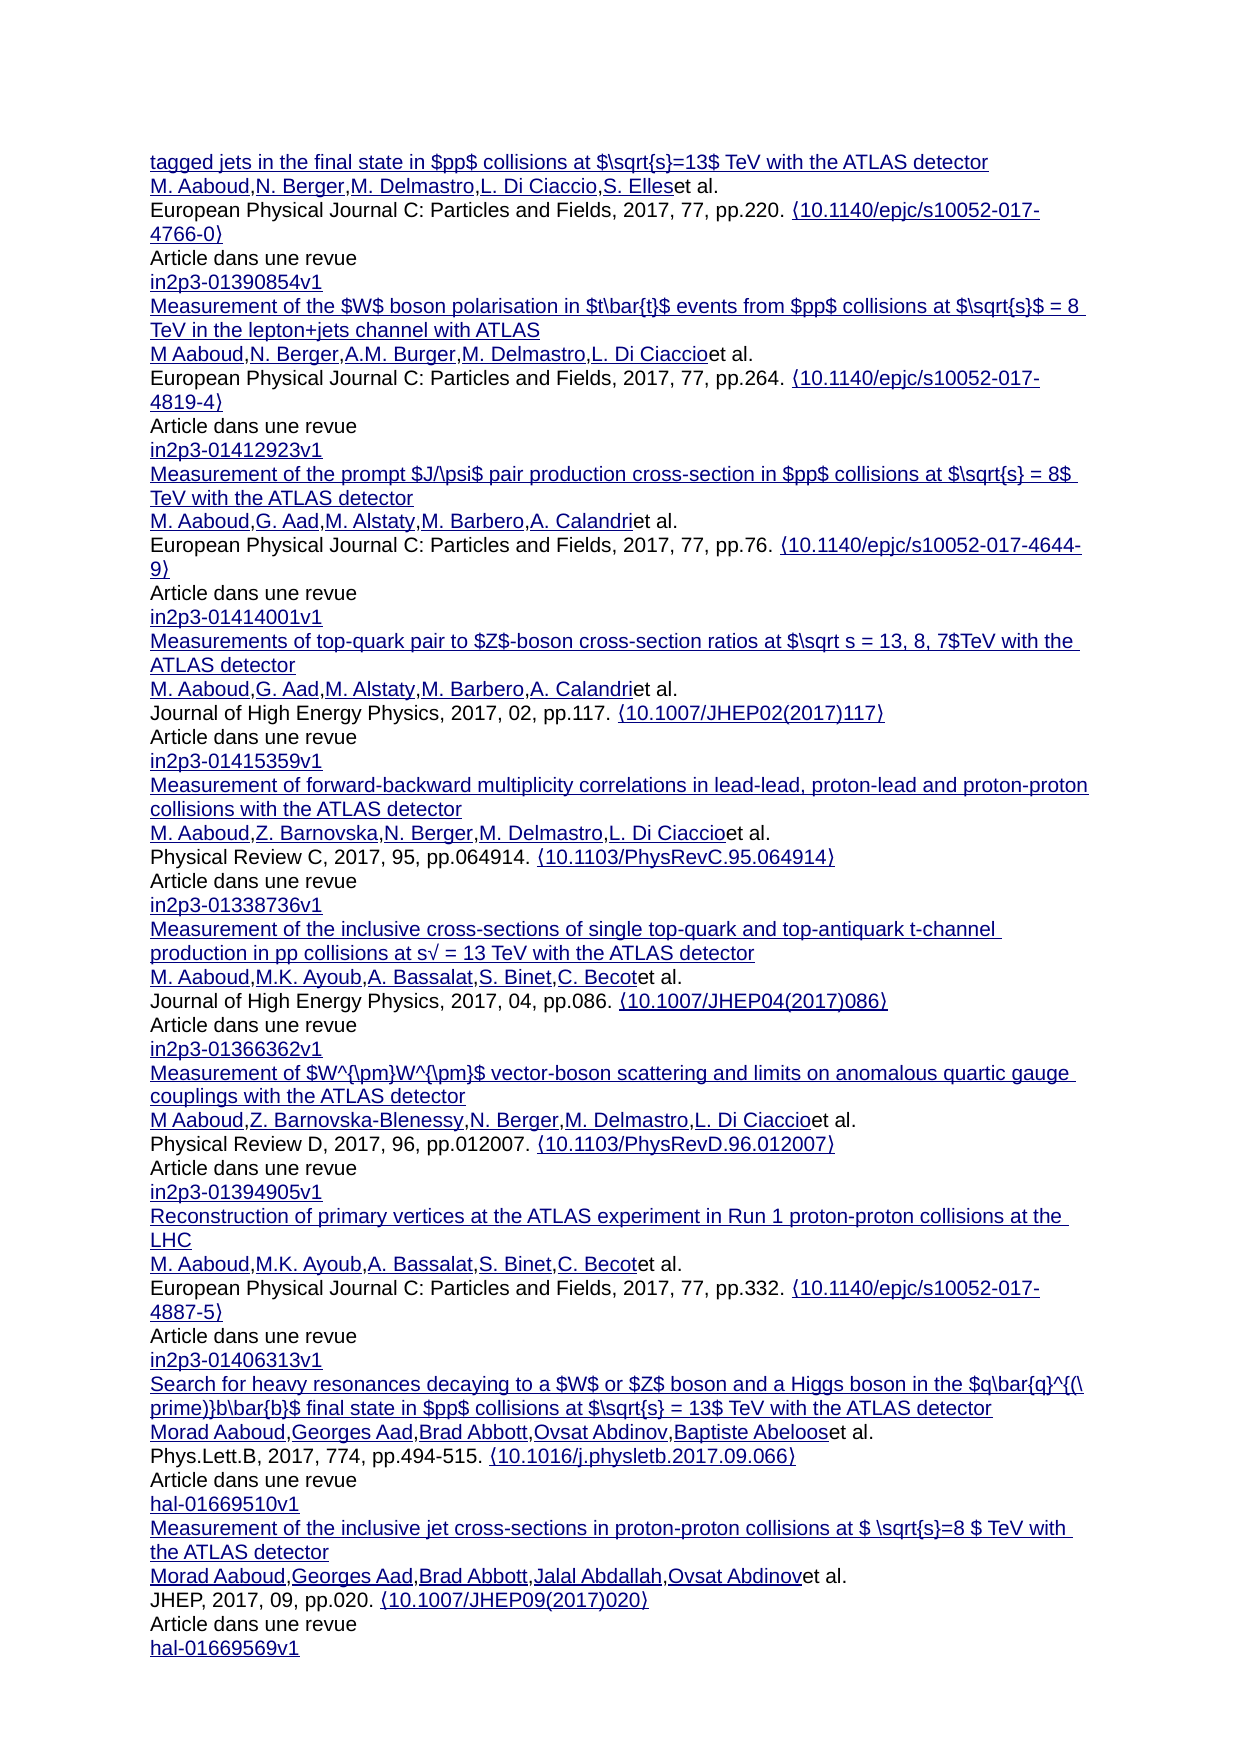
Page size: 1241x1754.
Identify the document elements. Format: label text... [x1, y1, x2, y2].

table_cell Search for heavy resonances decaying to a $W$ or $Z$ boson and a Higgs boson in the $q\bar{q}^{(\prime)}b\bar{b}$ final state in $pp$ collisions at $\sqrt{s} = 13$ TeV with the ATLAS detector Morad Aaboud,Georges Aad,Brad Abbott,Ovsat Abdinov,Baptiste Abelooset al. Phys.Lett.B, 2017, 774, pp.494-515. ⟨10.1016/j.physletb.2017.09.066⟩ Article dans une revue hal-01669510v1 [150, 1372, 1090, 1516]
table_cell Measurement of the inclusive jet cross-sections in proton-proton collisions at $ \sqrt{s}=8 $ TeV with the ATLAS detector Morad Aaboud,Georges Aad,Brad Abbott,Jalal Abdallah,Ovsat Abdinovet al. JHEP, 2017, 09, pp.020. ⟨10.1007/JHEP09(2017)020⟩ Article dans une revue hal-01669569v1 [150, 1516, 1090, 1659]
table_cell tagged jets in the final state in $pp$ collisions at $\sqrt{s}=13$ TeV with the ATLAS detector M. Aaboud,N. Berger,M. Delmastro,L. Di Ciaccio,S. Elleset al. European Physical Journal C: Particles and Fields, 2017, 77, pp.220. ⟨10.1140/epjc/s10052-017-4766-0⟩ Article dans une revue in2p3-01390854v1 [150, 150, 1090, 294]
table_cell Measurement of forward-backward multiplicity correlations in lead-lead, proton-lead and proton-proton collisions with the ATLAS detector M. Aaboud,Z. Barnovska,N. Berger,M. Delmastro,L. Di Ciaccioet al. Physical Review C, 2017, 95, pp.064914. ⟨10.1103/PhysRevC.95.064914⟩ Article dans une revue in2p3-01338736v1 [150, 773, 1090, 917]
table_cell Measurement of the prompt $J/\psi$ pair production cross-section in $pp$ collisions at $\sqrt{s} = 8$ TeV with the ATLAS detector M. Aaboud,G. Aad,M. Alstaty,M. Barbero,A. Calandriet al. European Physical Journal C: Particles and Fields, 2017, 77, pp.76. ⟨10.1140/epjc/s10052-017-4644-9⟩ Article dans une revue in2p3-01414001v1 [150, 461, 1090, 629]
table_cell Measurement of the $W$ boson polarisation in $t\bar{t}$ events from $pp$ collisions at $\sqrt{s}$ = 8 TeV in the lepton+jets channel with ATLAS M Aaboud,N. Berger,A.M. Burger,M. Delmastro,L. Di Ciaccioet al. European Physical Journal C: Particles and Fields, 2017, 77, pp.264. ⟨10.1140/epjc/s10052-017-4819-4⟩ Article dans une revue in2p3-01412923v1 [150, 294, 1090, 461]
table_cell Measurements of top-quark pair to $Z$-boson cross-section ratios at $\sqrt s = 13, 8, 7$TeV with the ATLAS detector M. Aaboud,G. Aad,M. Alstaty,M. Barbero,A. Calandriet al. Journal of High Energy Physics, 2017, 02, pp.117. ⟨10.1007/JHEP02(2017)117⟩ Article dans une revue in2p3-01415359v1 [150, 629, 1090, 773]
table_cell Reconstruction of primary vertices at the ATLAS experiment in Run 1 proton-proton collisions at the LHC M. Aaboud,M.K. Ayoub,A. Bassalat,S. Binet,C. Becotet al. European Physical Journal C: Particles and Fields, 2017, 77, pp.332. ⟨10.1140/epjc/s10052-017-4887-5⟩ Article dans une revue in2p3-01406313v1 [150, 1204, 1090, 1372]
table_cell Measurement of $W^{\pm}W^{\pm}$ vector-boson scattering and limits on anomalous quartic gauge couplings with the ATLAS detector M Aaboud,Z. Barnovska-Blenessy,N. Berger,M. Delmastro,L. Di Ciaccioet al. Physical Review D, 2017, 96, pp.012007. ⟨10.1103/PhysRevD.96.012007⟩ Article dans une revue in2p3-01394905v1 [150, 1060, 1090, 1204]
table_cell Measurement of the inclusive cross-sections of single top-quark and top-antiquark t-channel production in pp collisions at s√ = 13 TeV with the ATLAS detector M. Aaboud,M.K. Ayoub,A. Bassalat,S. Binet,C. Becotet al. Journal of High Energy Physics, 2017, 04, pp.086. ⟨10.1007/JHEP04(2017)086⟩ Article dans une revue in2p3-01366362v1 [150, 917, 1090, 1060]
